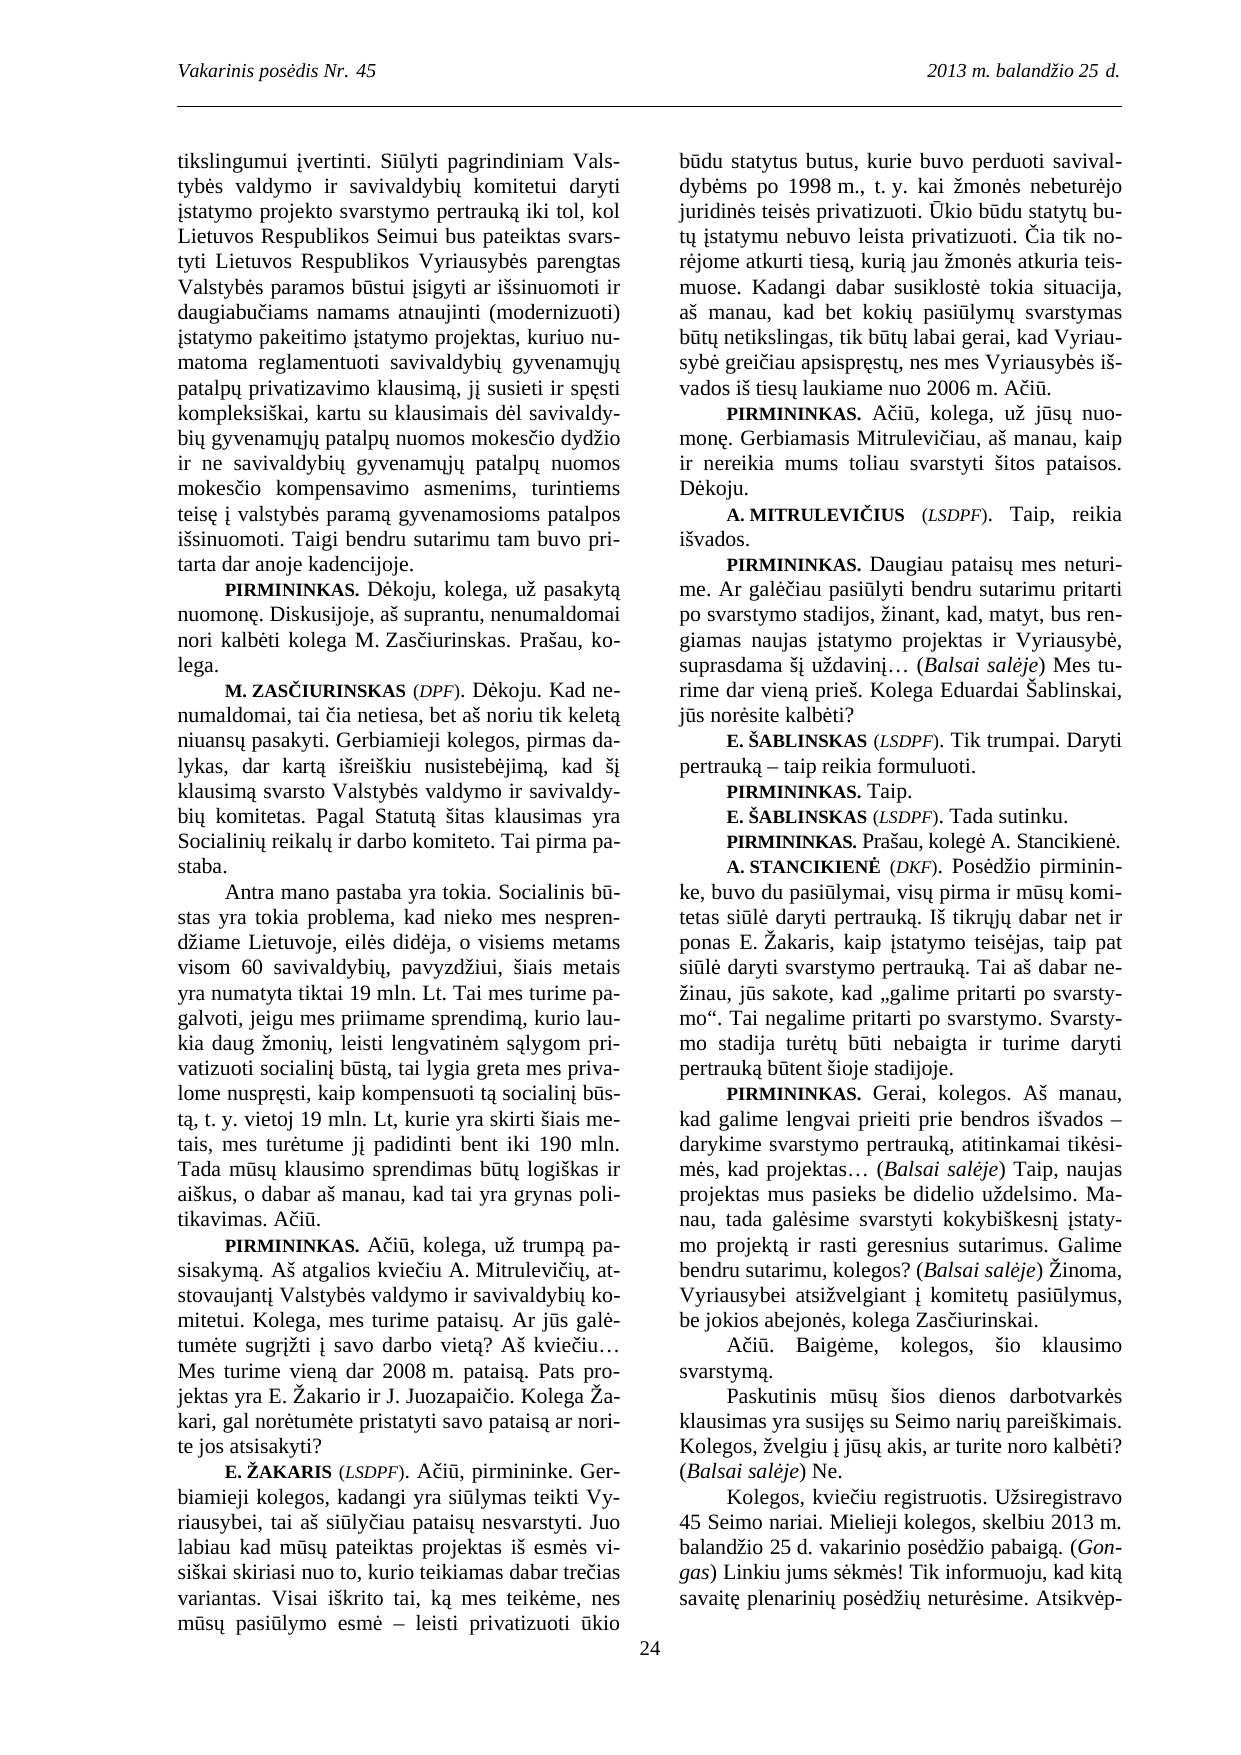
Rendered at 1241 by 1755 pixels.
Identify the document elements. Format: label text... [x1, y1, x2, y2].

text PIRMININKAS. Ačiū, ko­le­ga, už trum­pą pa­si­sa­ky­mą. Aš at­ga­lios kvie­čiu A. Mit­ru­le­vi­čių, at­sto­vau­jan­tį Vals­ty­bės val­dy­mo ir sa­vi­val­dy­bių ko­mi­te­tui. Ko­le­ga, mes tu­ri­me pa­tai­sų. Ar jūs ga­lė­tumė­te su­grįž­ti į sa­vo dar­bo vie­tą? Aš kvie­čiu… Mes tu­ri­me vie­ną dar 2008 m. pa­tai­są. Pats pro­jek­tas yra E. Ža­ka­rio ir J. Juo­za­pai­čio. Ko­le­ga Ža­ka­ri, gal no­rė­tu­mė­te pri­sta­ty­ti sa­vo pa­tai­są ar no­ri­te jos at­si­sa­ky­ti? [177, 1232, 620, 1458]
text PIRMININKAS. Dė­ko­ju, ko­le­ga, už pa­sa­ky­tą nuo­mo­nę. Dis­ku­si­jo­je, aš su­pran­tu, ne­nu­mal­do­mai no­ri kal­bė­ti ko­le­ga M. Zas­čiu­rins­kas. Pra­šau, ko­le­ga. [177, 576, 620, 677]
text E. ŽAKARIS (LSDPF). Ačiū, pir­mi­nin­ke. Ger­bia­mie­ji ko­le­gos, ka­dan­gi yra siū­ly­mas teik­ti Vy­riau­sy­bei, tai aš siū­ly­čiau pa­tai­sų ne­svars­ty­ti. Juo la­biau kad mū­sų pa­teik­tas pro­jek­tas iš es­mės vi­siš­kai ski­ria­si nuo to, ku­rio tei­kia­mas da­bar tre­čias va­rian­tas. Vi­sai iš­kri­to tai, ką mes tei­kė­me, nes mū­sų pa­siū­ly­mo es­mė – leis­ti pri­va­ti­zuo­ti ūkio [177, 1458, 620, 1635]
text PIRMININKAS. Ge­rai, ko­le­gos. Aš ma­nau, kad ga­li­me leng­vai pri­ei­ti prie ben­dros iš­va­dos – da­ry­ki­me svars­ty­mo per­trau­ką, ati­tin­ka­mai ti­kė­si­mės, kad pro­jek­tas… (Bal­sai sa­lė­je) Taip, nau­jas pro­jek­tas mus pa­sieks be di­de­lio už­del­si­mo. Ma­nau, ta­da ga­lė­si­me svars­ty­ti ko­ky­biš­kes­nį įsta­ty­mo pro­jek­tą ir ras­ti ge­res­nius su­ta­ri­mus. Ga­li­me ben­dru su­ta­ri­mu, ko­le­gos? (Bal­sai sa­lė­je) Ži­no­ma, Vy­riau­sy­bei at­si­žvel­giant į ko­mi­te­tų pa­siū­ly­mus, be jo­kios abe­jo­nės, ko­le­ga Zas­čiu­rins­kai. [679, 1080, 1122, 1332]
text tiks­lin­gu­mui įver­tin­ti. Siū­ly­ti pa­grin­di­niam Vals­ty­bės val­dy­mo ir sa­vi­val­dy­bių ko­mi­te­tui da­ry­ti įsta­ty­mo pro­jek­to svars­ty­mo per­trau­ką iki tol, kol Lie­tu­vos Res­pub­li­kos Sei­mui bus pa­teik­tas svars­ty­ti Lie­tu­vos Res­pub­li­kos Vy­riau­sy­bės pa­reng­tas Vals­ty­bės pa­ra­mos būs­tui įsi­gy­ti ar iš­si­nuo­mo­ti ir dau­gia­bu­čiams na­mams at­nau­jin­ti (mo­der­ni­zuo­ti) įsta­ty­mo pa­kei­ti­mo įsta­ty­mo pro­jek­tas, ku­riuo nu­ma­to­ma reg­la­men­tuo­ti sa­vi­val­dy­bių gy­ve­na­mų­jų pa­tal­pų pri­va­ti­za­vi­mo klau­si­mą, jį su­sie­ti ir spęs­ti kom­plek­siš­kai, kar­tu su klau­si­mais dėl sa­vi­val­dy­bių gy­ve­na­mų­jų pa­tal­pų nuo­mos mo­kes­čio dy­džio ir ne sa­vi­val­dy­bių gy­ve­na­mų­jų pa­tal­pų nuo­mos mo­kes­čio kom­pen­sa­vi­mo as­me­nims, tu­rin­tiems tei­sę į vals­ty­bės pa­ra­mą gy­ve­na­mo­sioms pa­tal­pos iš­si­nuo­mo­ti. Tai­gi ben­dru su­ta­ri­mu tam bu­vo pri­tar­ta dar ano­je ka­den­ci­jo­je. [177, 148, 620, 576]
text PIRMININKAS. Pra­šau, ko­le­gė A. Stan­ci­kie­nė. [679, 828, 1122, 853]
text E. ŠABLINSKAS (LSDPF). Ta­da su­tin­ku. [679, 803, 1122, 828]
text Ko­le­gos, kvie­čiu re­gist­ruo­tis. Už­si­re­gist­ra­vo 45 Sei­mo na­riai. Mie­lie­ji ko­le­gos, skel­biu 2013 m. ba­lan­džio 25 d. va­ka­ri­nio po­sė­džio pa­bai­gą. (Gon­­gas) Lin­kiu jums sėk­mės! Tik in­for­muo­ju, kad ki­tą sa­vai­tę ple­na­ri­nių po­sė­džių ne­tu­rė­si­me. At­si­kvė­p­ [679, 1484, 1122, 1610]
text PIRMININKAS. Dau­giau pa­tai­sų mes ne­tu­ri­me. Ar ga­lė­čiau pa­siū­ly­ti ben­dru su­ta­ri­mu pri­tar­ti po svars­ty­mo sta­di­jos, ži­nant, kad, ma­tyt, bus ren­gia­mas nau­jas įsta­ty­mo pro­jek­tas ir Vy­riau­sy­bė, su­pras­da­ma šį už­da­vi­nį… (Bal­sai sa­lė­je) Mes tu­ri­me dar vie­ną prieš. Ko­le­ga Edu­ar­dai Šab­lins­kai, jūs no­rė­si­te kal­bė­ti? [679, 551, 1122, 727]
text bū­du sta­ty­tus bu­tus, ku­rie bu­vo per­duo­ti sa­vi­val­dy­bėms po 1998 m., t. y. kai žmo­nės ne­be­tu­rė­jo ju­ri­di­nės tei­sės pri­va­ti­zuo­ti. Ūkio bū­du sta­ty­tų bu­tų įsta­ty­mu ne­bu­vo leis­ta pri­va­ti­zuo­ti. Čia tik no­rė­jo­me at­kur­ti tie­są, ku­rią jau žmo­nės at­ku­ria teis­muo­se. Ka­dan­gi da­bar su­si­klos­tė to­kia si­tu­a­ci­ja, aš ma­nau, kad bet ko­kių pa­siū­ly­mų svars­ty­mas bū­tų ne­tiks­lin­gas, tik bū­tų la­bai ge­rai, kad Vy­riau­sy­bė grei­čiau ap­si­spręs­tų, nes mes Vy­riau­sy­bės iš­va­dos iš tie­sų lau­kia­me nuo 2006 m. Ačiū. [679, 148, 1122, 400]
text PIRMININKAS. Ačiū, ko­le­ga, už jū­sų nuo­mo­nę. Ger­bia­ma­sis Mit­ru­le­vi­čiau, aš ma­nau, kaip ir ne­rei­kia mums to­liau svars­ty­ti ši­tos pa­tai­sos. Dė­ko­ju. [679, 400, 1122, 501]
text A. STANCIKIENĖ (DKF). Po­sė­džio pir­mi­nin­ke, bu­vo du pa­siū­ly­mai, vi­sų pir­ma ir mū­sų ko­mi­te­tas siū­lė da­ry­ti per­trau­ką. Iš tik­rų­jų da­bar net ir po­nas E. Ža­ka­ris, kaip įsta­ty­mo tei­sė­jas, taip pat siū­lė da­ry­ti svars­ty­mo per­trau­ką. Tai aš da­bar ne­ži­nau, jūs sa­ko­te, kad „ga­li­me pri­tar­ti po svars­ty­mo“. Tai ne­ga­li­me pri­tar­ti po svars­ty­mo. Svars­ty­mo sta­di­ja tu­rė­tų bū­ti ne­baig­ta ir tu­ri­me da­ry­ti per­trau­ką bū­tent šio­je sta­di­jo­je. [679, 853, 1122, 1080]
text Ačiū. Bai­gė­me, ko­le­gos, šio klau­si­mo svarsty­mą. [679, 1332, 1122, 1383]
text An­tra ma­no pa­sta­ba yra to­kia. So­cia­li­nis bū­s­tas yra to­kia pro­ble­ma, kad nie­ko mes ne­spren­džia­me Lie­tu­vo­je, ei­lės di­dė­ja, o vi­siems me­tams vi­som 60 sa­vi­val­dy­bių, pa­vyz­džiui, šiais me­tais yra nu­ma­ty­ta tik­tai 19 mln. Lt. Tai mes tu­ri­me pa­gal­vo­ti, jei­gu mes pri­ima­me spren­di­mą, ku­rio lau­kia daug žmo­nių, leis­ti leng­va­ti­nėm są­ly­gom pri­va­ti­zuo­ti so­cia­li­nį būs­tą, tai ly­gia gre­ta mes pri­va­lo­me nu­spręs­ti, kaip kom­pen­suo­ti tą so­cia­li­nį būs­tą, t. y. vie­toj 19 mln. Lt, ku­rie yra skir­ti šiais me­tais, mes tu­rė­tu­me jį pa­di­din­ti bent iki 190 mln. Ta­da mū­sų klau­si­mo spren­di­mas bū­tų lo­giš­kas ir aiš­kus, o da­bar aš ma­nau, kad tai yra gry­nas po­li­ti­ka­vi­mas. Ačiū. [177, 879, 620, 1232]
text A. MITRULEVIČIUS (LSDPF). Taip, rei­kia išva­dos. [679, 501, 1122, 551]
text PIRMININKAS. Taip. [679, 778, 1122, 803]
text Pas­ku­ti­nis mū­sų šios die­nos dar­bo­tvarkės klau­si­mas yra su­si­jęs su Sei­mo na­rių pa­reiš­ki­mais. Ko­le­gos, žvel­giu į jū­sų akis, ar tu­ri­te no­ro kal­bė­ti? (Bal­sai sa­lė­je) Ne. [679, 1383, 1122, 1484]
text M. ZASČIURINSKAS (DPF). Dė­ko­ju. Kad ne­nu­mal­do­mai, tai čia ne­tie­sa, bet aš no­riu tik ke­le­tą niu­an­sų pa­sa­ky­ti. Ger­bia­mie­ji ko­le­gos, pir­mas da­ly­kas, dar kar­tą iš­reiš­kiu nu­si­ste­bė­ji­mą, kad šį klau­si­mą svars­to Vals­ty­bės val­dy­mo ir sa­vi­val­dy­bių ko­mi­te­tas. Pa­gal Sta­tu­tą ši­tas klau­si­mas yra So­cia­li­nių rei­ka­lų ir dar­bo ko­mi­te­to. Tai pir­ma pa­sta­ba. [177, 677, 620, 879]
text E. ŠABLINSKAS (LSDPF). Tik trum­pai. Da­ry­ti per­trau­ką – taip rei­kia for­mu­luo­ti. [679, 727, 1122, 778]
